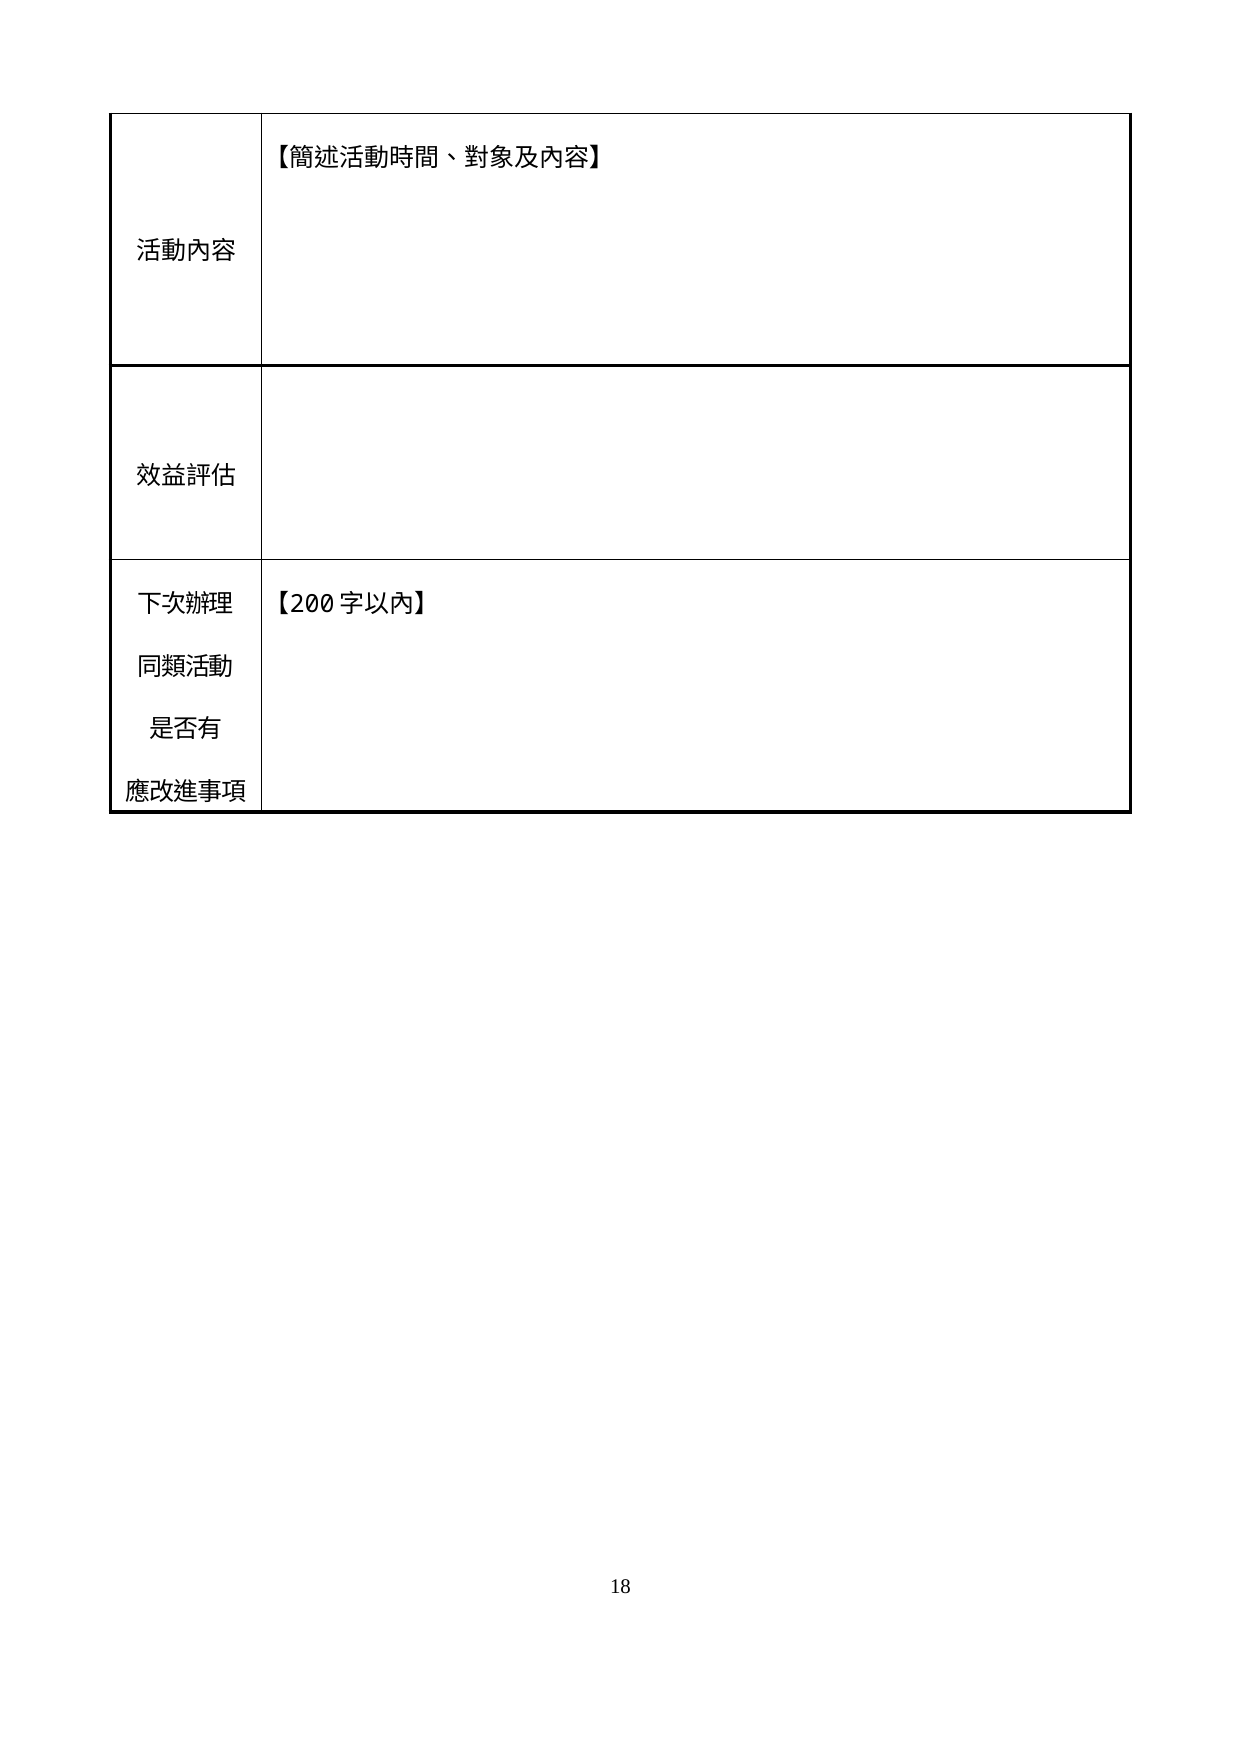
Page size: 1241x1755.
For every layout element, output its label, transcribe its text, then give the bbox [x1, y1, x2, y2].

table_cell 【200字以內】 [262, 560, 1129, 810]
table_cell 活動內容 [112, 114, 261, 363]
table_cell 效益評估 [112, 367, 261, 559]
table_cell 【簡述活動時間、對象及內容】 [262, 114, 1129, 363]
table_cell 下次辦理 同類活動 是否有 應改進事項 [112, 560, 261, 810]
table_cell [262, 367, 1129, 559]
